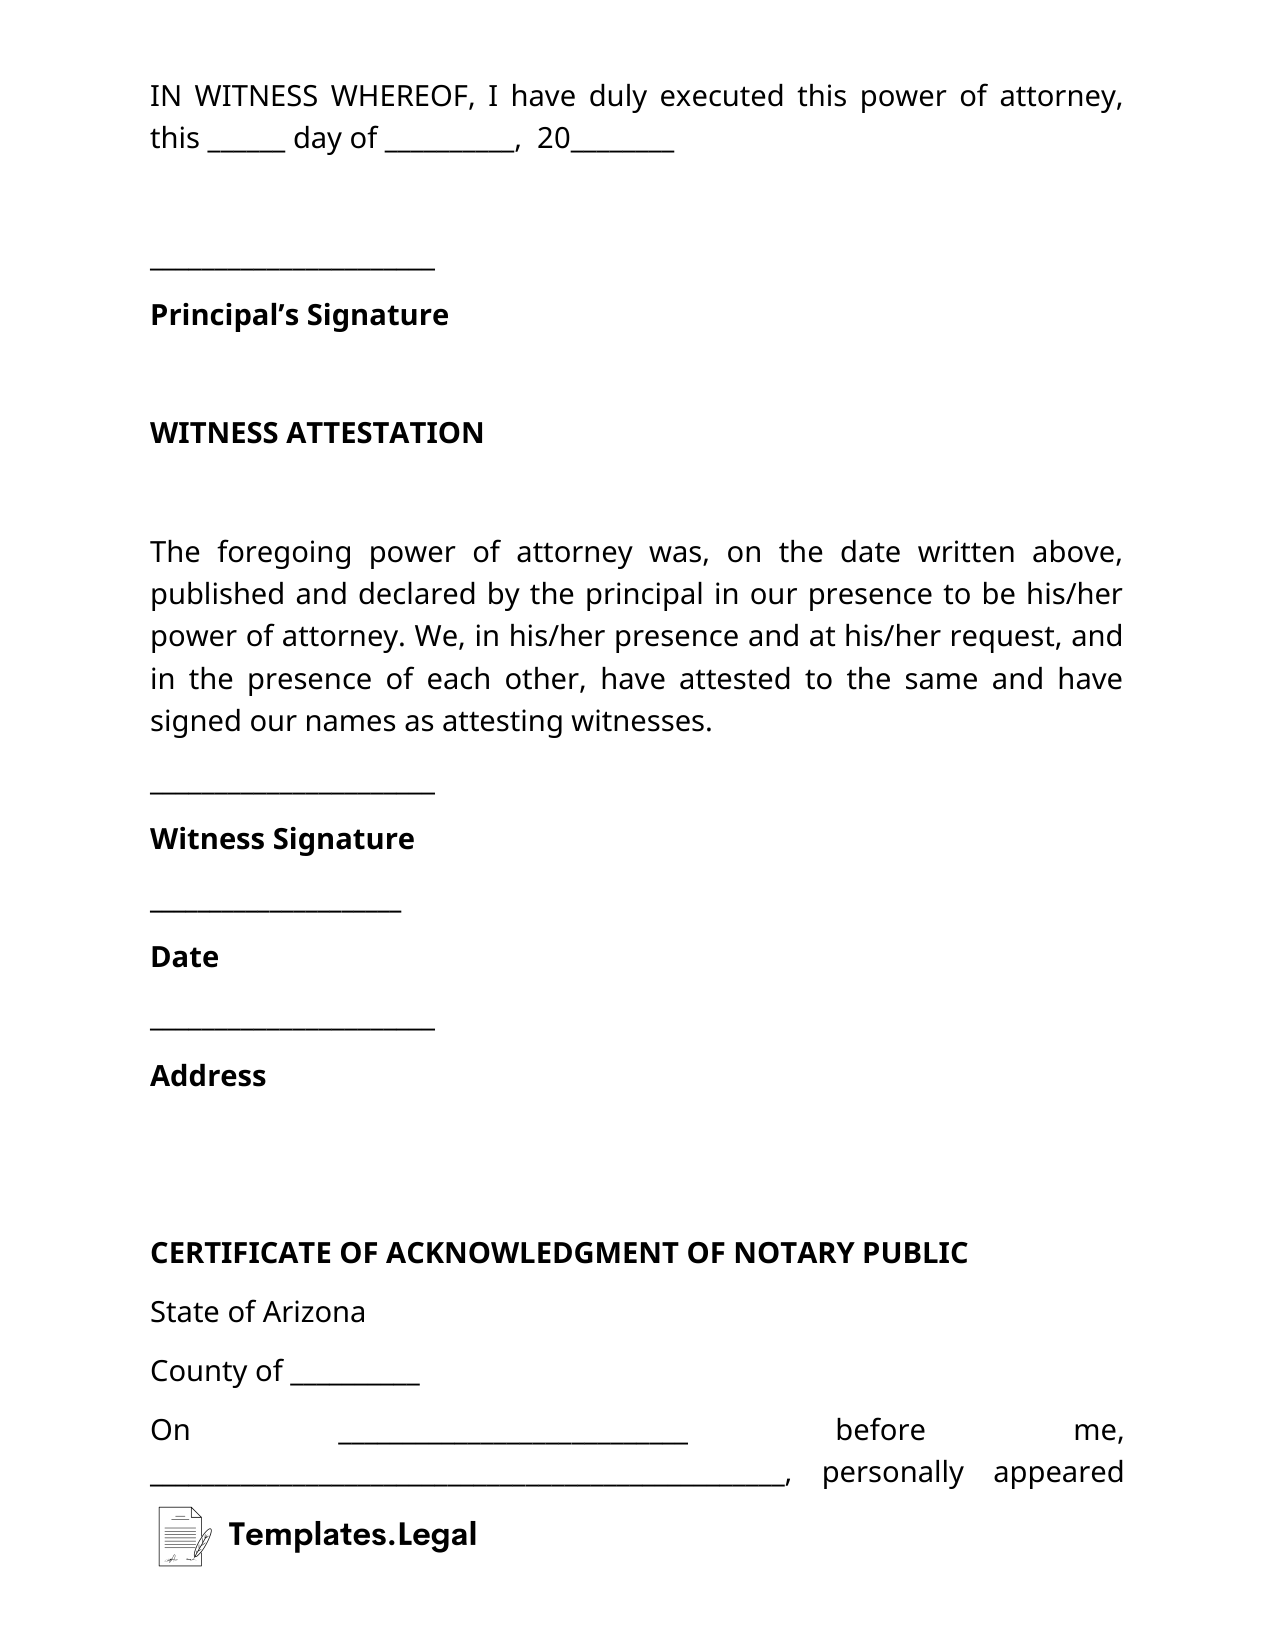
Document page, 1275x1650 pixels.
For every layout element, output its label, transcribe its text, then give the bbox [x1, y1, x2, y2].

text ______________________ [150, 759, 1125, 799]
text CERTIFICATE OF ACKNOWLEDGMENT OF NOTARY PUBLIC [150, 1232, 1125, 1272]
text ______________________ [150, 236, 1125, 275]
text ______________________ [150, 996, 1125, 1035]
text State of Arizona [150, 1291, 1125, 1331]
text WITNESS ATTESTATION [150, 413, 1125, 452]
text Witness Signature [150, 818, 1125, 858]
text Address [150, 1055, 1125, 1094]
text Principal’s Signature [150, 294, 1125, 334]
text Date [150, 937, 1125, 976]
text The foregoing power of attorney was, on the date written above, published and declared by the principal in our presence to be his/her power of attorney. We, in his/her presence and at his/her request, and in the presence of each other, have attested to the same and have signed our names as attesting witnesses. [150, 531, 1125, 740]
text On ___________________________ before me, _________________________________________________, personally appeared [150, 1409, 1125, 1491]
text _____________________ [150, 878, 1125, 917]
text IN WITNESS WHEREOF, I have duly executed this power of attorney, this ______ day of __________, 20________ [150, 75, 1125, 157]
text County of __________ [150, 1350, 1125, 1390]
